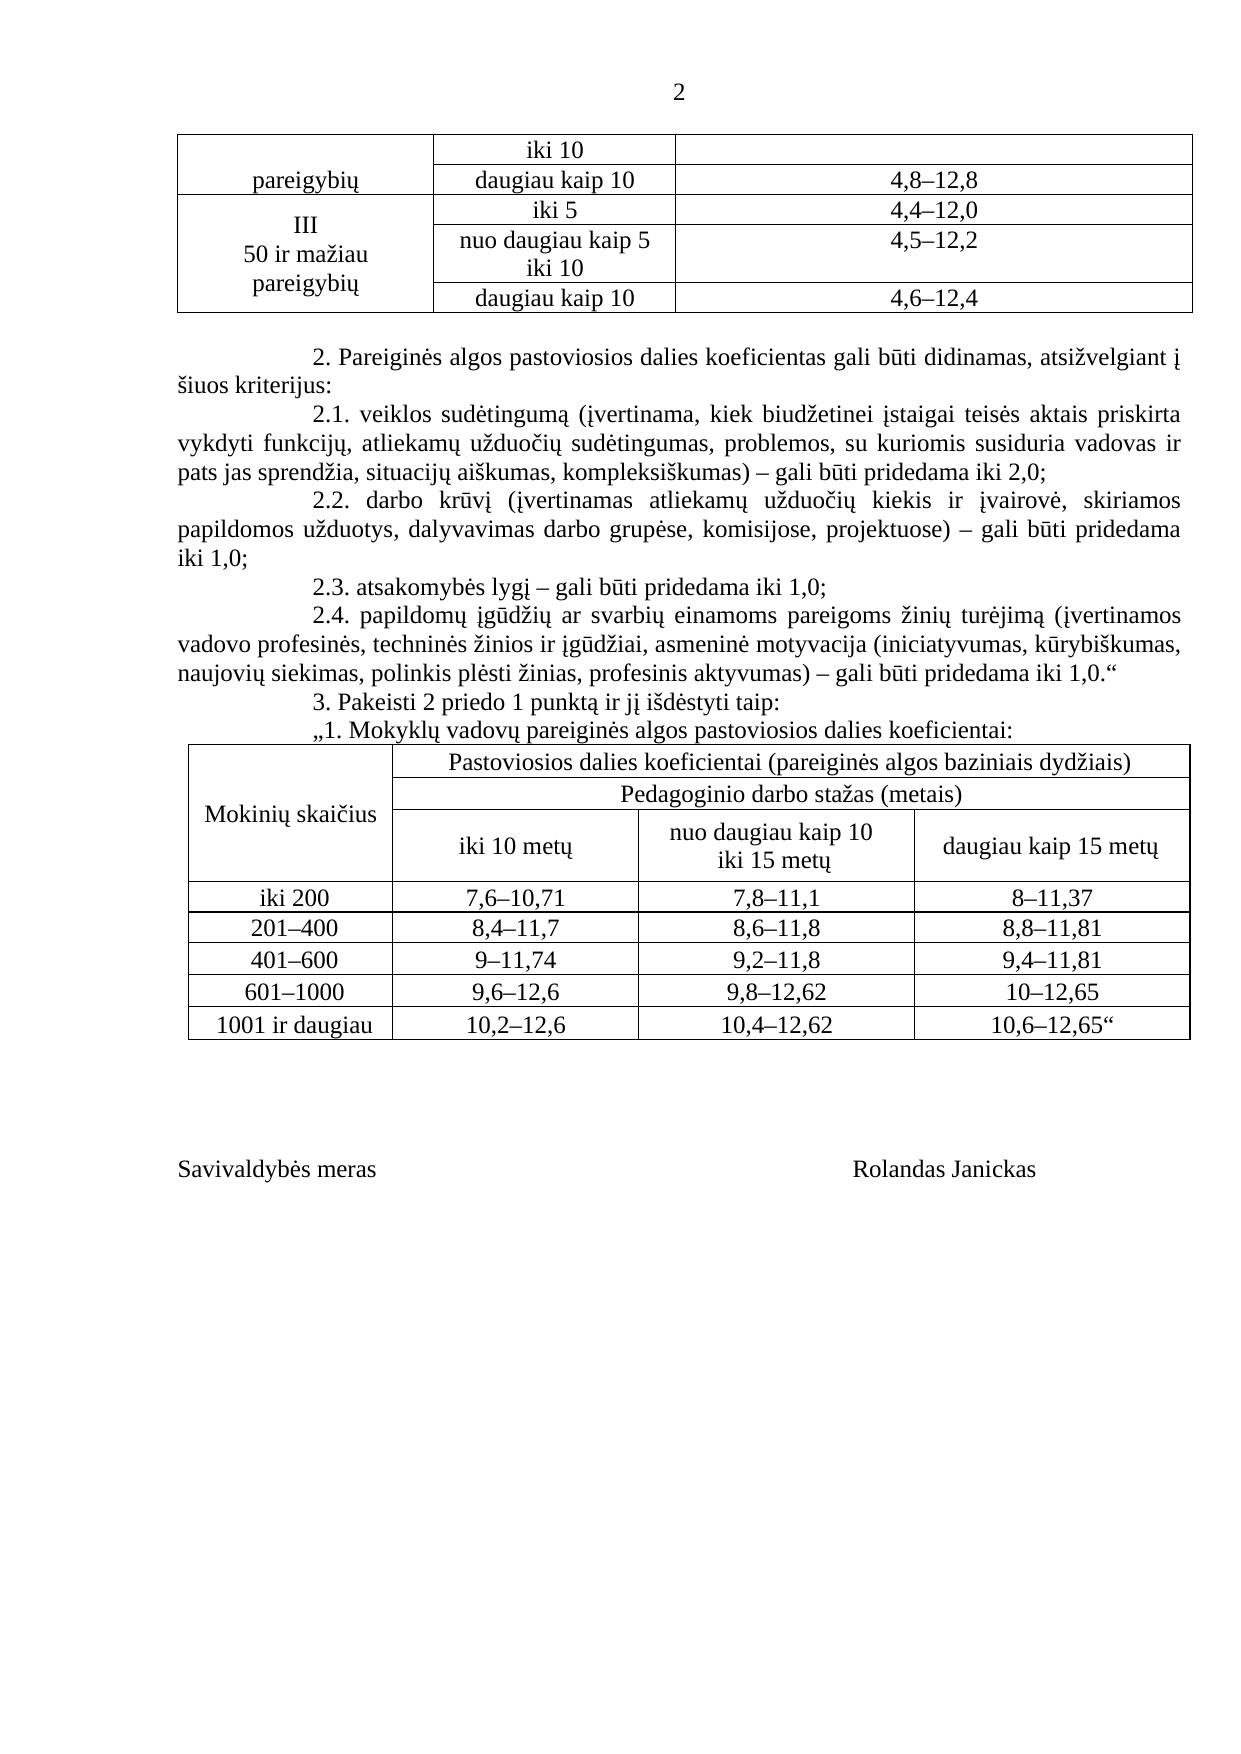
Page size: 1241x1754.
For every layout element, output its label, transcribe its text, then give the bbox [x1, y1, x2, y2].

table_cell Pedagoginio darbo stažas (metais) [393, 778, 1189, 809]
table_cell 8,8–11,81 [915, 913, 1189, 942]
table_cell 10,2–12,6 [393, 1007, 638, 1038]
table_cell pareigybių [178, 135, 433, 194]
text 2.4. papildomų įgūdžių ar svarbių einamoms pareigoms žinių turėjimą (įvertinamos vadovo profesinės, techninės žinios ir įgūdžiai, asmeninė motyvacija (iniciatyvumas, kūrybiškumas, naujovių siekimas, polinkis plėsti žinias, profesinis aktyvumas) – gali būti pridedama iki 1,0.“ [177, 601, 1181, 687]
table_cell daugiau kaip 15 metų [915, 810, 1189, 881]
text 3. Pakeisti 2 priedo 1 punktą ir jį išdėstyti taip: [177, 687, 1181, 716]
text 2. Pareiginės algos pastoviosios dalies koeficientas gali būti didinamas, atsižvelgiant į šiuos kriterijus: [177, 342, 1181, 399]
table_cell iki 200 [189, 882, 392, 911]
table_cell 7,6–10,71 [393, 882, 638, 911]
table_cell 7,8–11,1 [639, 882, 914, 911]
table_cell 401–600 [189, 943, 392, 974]
table_cell 1001 ir daugiau [189, 1007, 392, 1038]
table_cell III 50 ir mažiau pareigybių [178, 195, 433, 312]
table_cell daugiau kaip 10 [434, 283, 675, 312]
table_cell 4,8–12,8 [676, 165, 1192, 194]
table_cell 10,6–12,65“ [915, 1007, 1189, 1038]
table_cell 4,4–12,0 [676, 195, 1192, 224]
table_cell iki 10 metų [393, 810, 638, 881]
table_cell 601–1000 [189, 975, 392, 1006]
text „1. Mokyklų vadovų pareiginės algos pastoviosios dalies koeficientai: [177, 716, 1181, 744]
table_cell 9,2–11,8 [639, 943, 914, 974]
table_cell 8,6–11,8 [639, 913, 914, 942]
text 2.2. darbo krūvį (įvertinamas atliekamų užduočių kiekis ir įvairovė, skiriamos papildomos užduotys, dalyvavimas darbo grupėse, komisijose, projektuose) – gali būti pridedama iki 1,0; [177, 486, 1181, 572]
text 2.1. veiklos sudėtingumą (įvertinama, kiek biudžetinei įstaigai teisės aktais priskirta vykdyti funkcijų, atliekamų užduočių sudėtingumas, problemos, su kuriomis susiduria vadovas ir pats jas sprendžia, situacijų aiškumas, kompleksiškumas) – gali būti pridedama iki 2,0; [177, 399, 1181, 486]
table_cell 8–11,37 [915, 882, 1189, 911]
table_header Pastoviosios dalies koeficientai (pareiginės algos baziniais dydžiais) [393, 745, 1189, 777]
table_cell 9,4–11,81 [915, 943, 1189, 974]
table_cell 201–400 [189, 913, 392, 942]
table_cell nuo daugiau kaip 10 iki 15 metų [639, 810, 914, 881]
text Savivaldybės meras Rolandas Janickas [177, 1154, 1181, 1183]
table_cell 10–12,65 [915, 975, 1189, 1006]
table_cell 4,5–12,2 [676, 225, 1192, 282]
table_cell 8,4–11,7 [393, 913, 638, 942]
table_cell 10,4–12,62 [639, 1007, 914, 1038]
table_cell daugiau kaip 10 [434, 165, 675, 194]
table_cell 9,6–12,6 [393, 975, 638, 1006]
table_cell 4,6–12,4 [676, 283, 1192, 312]
table_cell iki 5 [434, 195, 675, 224]
table_cell nuo daugiau kaip 5 iki 10 [434, 225, 675, 282]
table_header Mokinių skaičius [189, 745, 392, 881]
table_cell 9,8–12,62 [639, 975, 914, 1006]
text 2.3. atsakomybės lygį – gali būti pridedama iki 1,0; [177, 572, 1181, 601]
table_cell [676, 135, 1192, 164]
table_cell 9–11,74 [393, 943, 638, 974]
table_cell iki 10 [434, 135, 675, 164]
